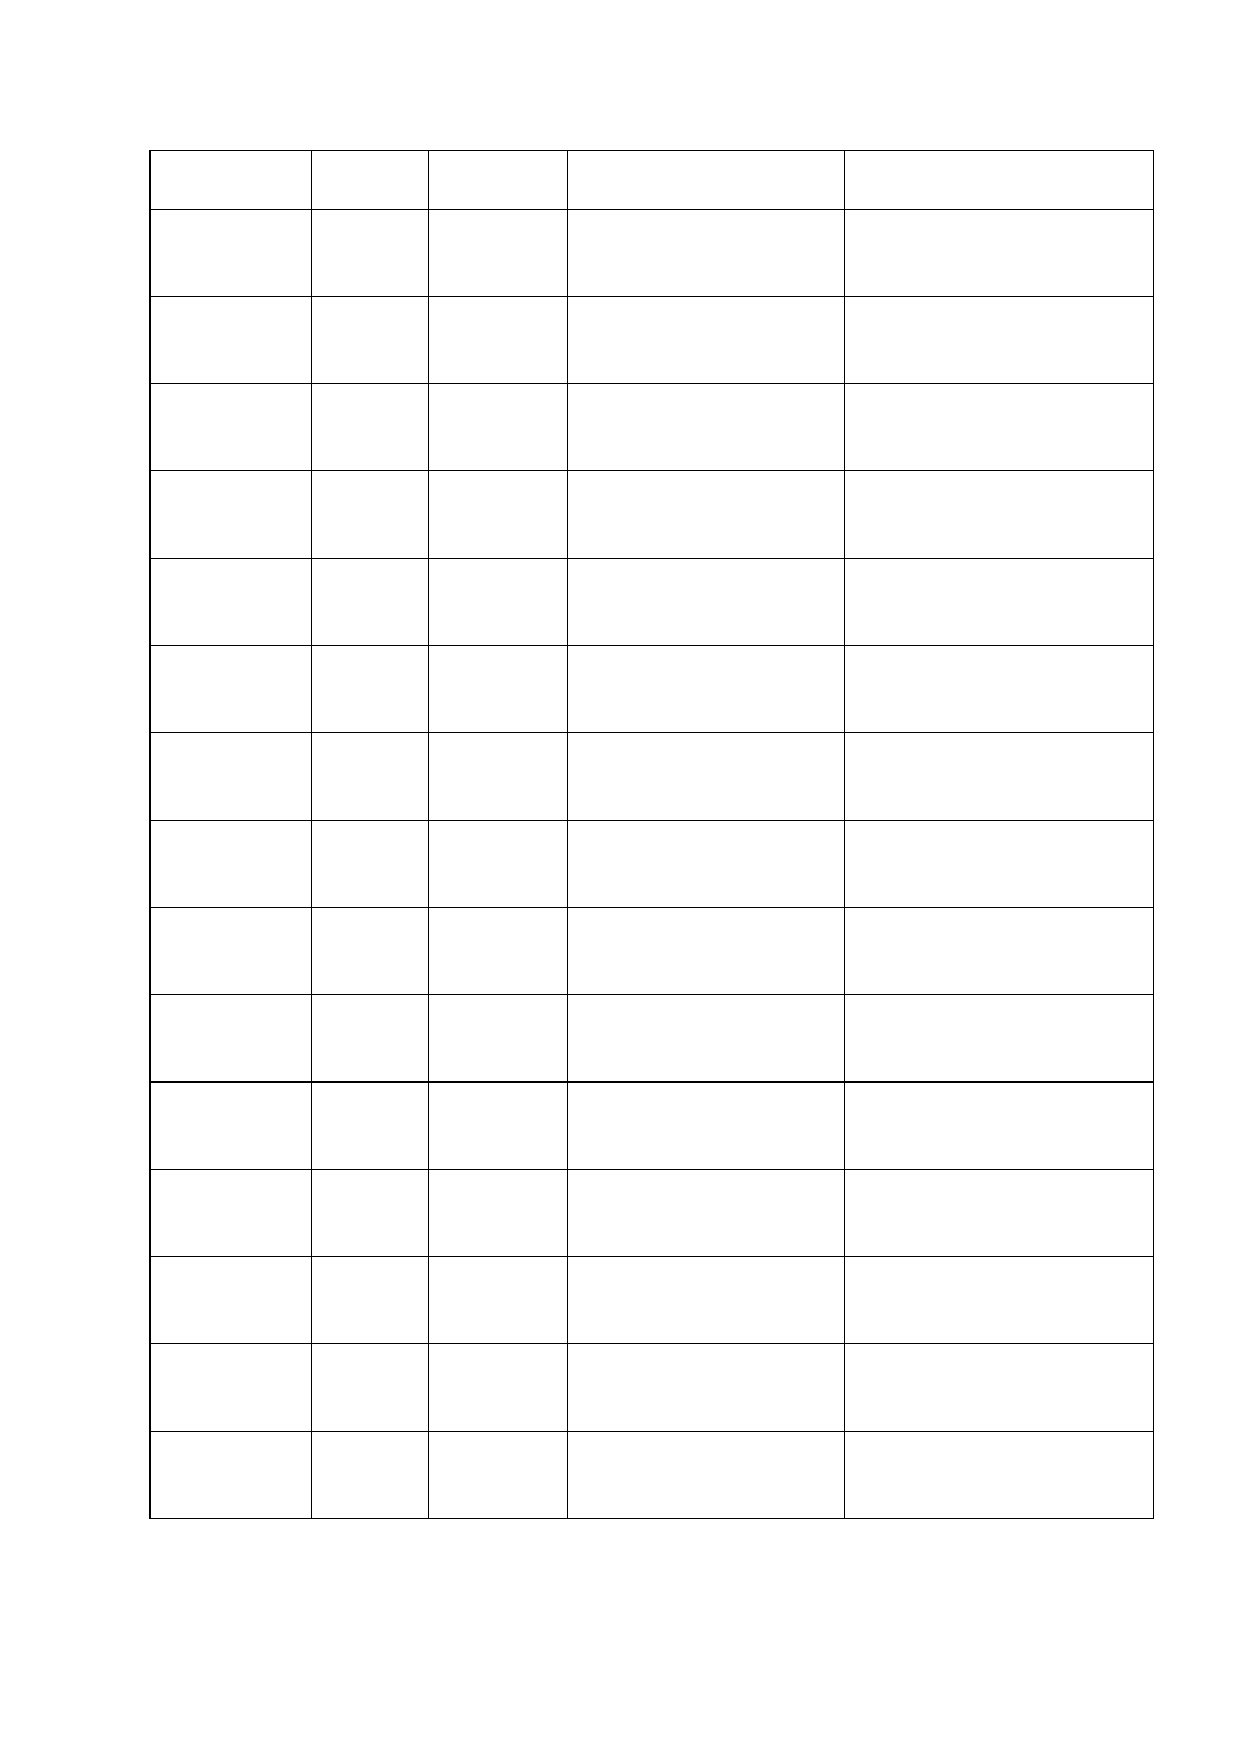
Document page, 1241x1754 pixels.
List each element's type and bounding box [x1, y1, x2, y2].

table_cell [151, 297, 311, 383]
table_cell [312, 1170, 428, 1256]
table_cell [312, 1432, 428, 1518]
table_cell [429, 1083, 567, 1169]
table_cell [151, 151, 311, 208]
table_cell [845, 559, 1153, 645]
table_cell [312, 559, 428, 645]
table_cell [429, 210, 567, 296]
table_cell [312, 151, 428, 208]
table_cell [429, 471, 567, 558]
table_cell [312, 210, 428, 296]
table_cell [312, 297, 428, 383]
table_cell [568, 1257, 844, 1343]
table_cell [312, 995, 428, 1081]
table_cell [151, 908, 311, 994]
table_cell [568, 1432, 844, 1518]
table_cell [568, 297, 844, 383]
table_cell [429, 646, 567, 732]
table_cell [429, 1170, 567, 1256]
table_cell [429, 733, 567, 819]
table_cell [312, 1083, 428, 1169]
table_cell [568, 646, 844, 732]
table_cell [568, 995, 844, 1081]
table_cell [568, 1170, 844, 1256]
table_cell [151, 1170, 311, 1256]
table_cell [845, 1432, 1153, 1518]
table_cell [845, 908, 1153, 994]
table_cell [429, 908, 567, 994]
table_cell [429, 297, 567, 383]
table_cell [845, 1083, 1153, 1169]
table_cell [568, 733, 844, 819]
table_cell [312, 646, 428, 732]
table_cell [845, 210, 1153, 296]
table_cell [845, 471, 1153, 558]
table_cell [151, 995, 311, 1081]
table_cell [845, 151, 1153, 208]
table_cell [568, 559, 844, 645]
table_cell [568, 151, 844, 208]
table_cell [429, 559, 567, 645]
table_cell [429, 1257, 567, 1343]
table_cell [429, 151, 567, 208]
table_cell [568, 471, 844, 558]
table_cell [312, 821, 428, 907]
table_cell [845, 733, 1153, 819]
table_cell [429, 1344, 567, 1431]
table_cell [151, 471, 311, 558]
table_cell [312, 471, 428, 558]
table_cell [845, 1170, 1153, 1256]
table_cell [151, 646, 311, 732]
table_cell [151, 384, 311, 470]
table_cell [429, 384, 567, 470]
table_cell [845, 646, 1153, 732]
table_cell [568, 384, 844, 470]
table_cell [429, 995, 567, 1081]
table_cell [151, 733, 311, 819]
table_cell [568, 908, 844, 994]
table_cell [845, 1344, 1153, 1431]
table_cell [845, 1257, 1153, 1343]
table_cell [151, 210, 311, 296]
table_cell [312, 908, 428, 994]
table_cell [429, 1432, 567, 1518]
table_cell [845, 995, 1153, 1081]
table_cell [151, 821, 311, 907]
table_cell [312, 384, 428, 470]
table_cell [845, 821, 1153, 907]
table_cell [845, 384, 1153, 470]
table_cell [312, 1344, 428, 1431]
table_cell [568, 1083, 844, 1169]
table_cell [151, 1344, 311, 1431]
table_cell [151, 1432, 311, 1518]
table_cell [312, 1257, 428, 1343]
table_cell [429, 821, 567, 907]
table_cell [568, 1344, 844, 1431]
table_cell [568, 821, 844, 907]
table_cell [845, 297, 1153, 383]
table_cell [151, 559, 311, 645]
table_cell [151, 1257, 311, 1343]
table_cell [312, 733, 428, 819]
table_cell [151, 1083, 311, 1169]
table_cell [568, 210, 844, 296]
